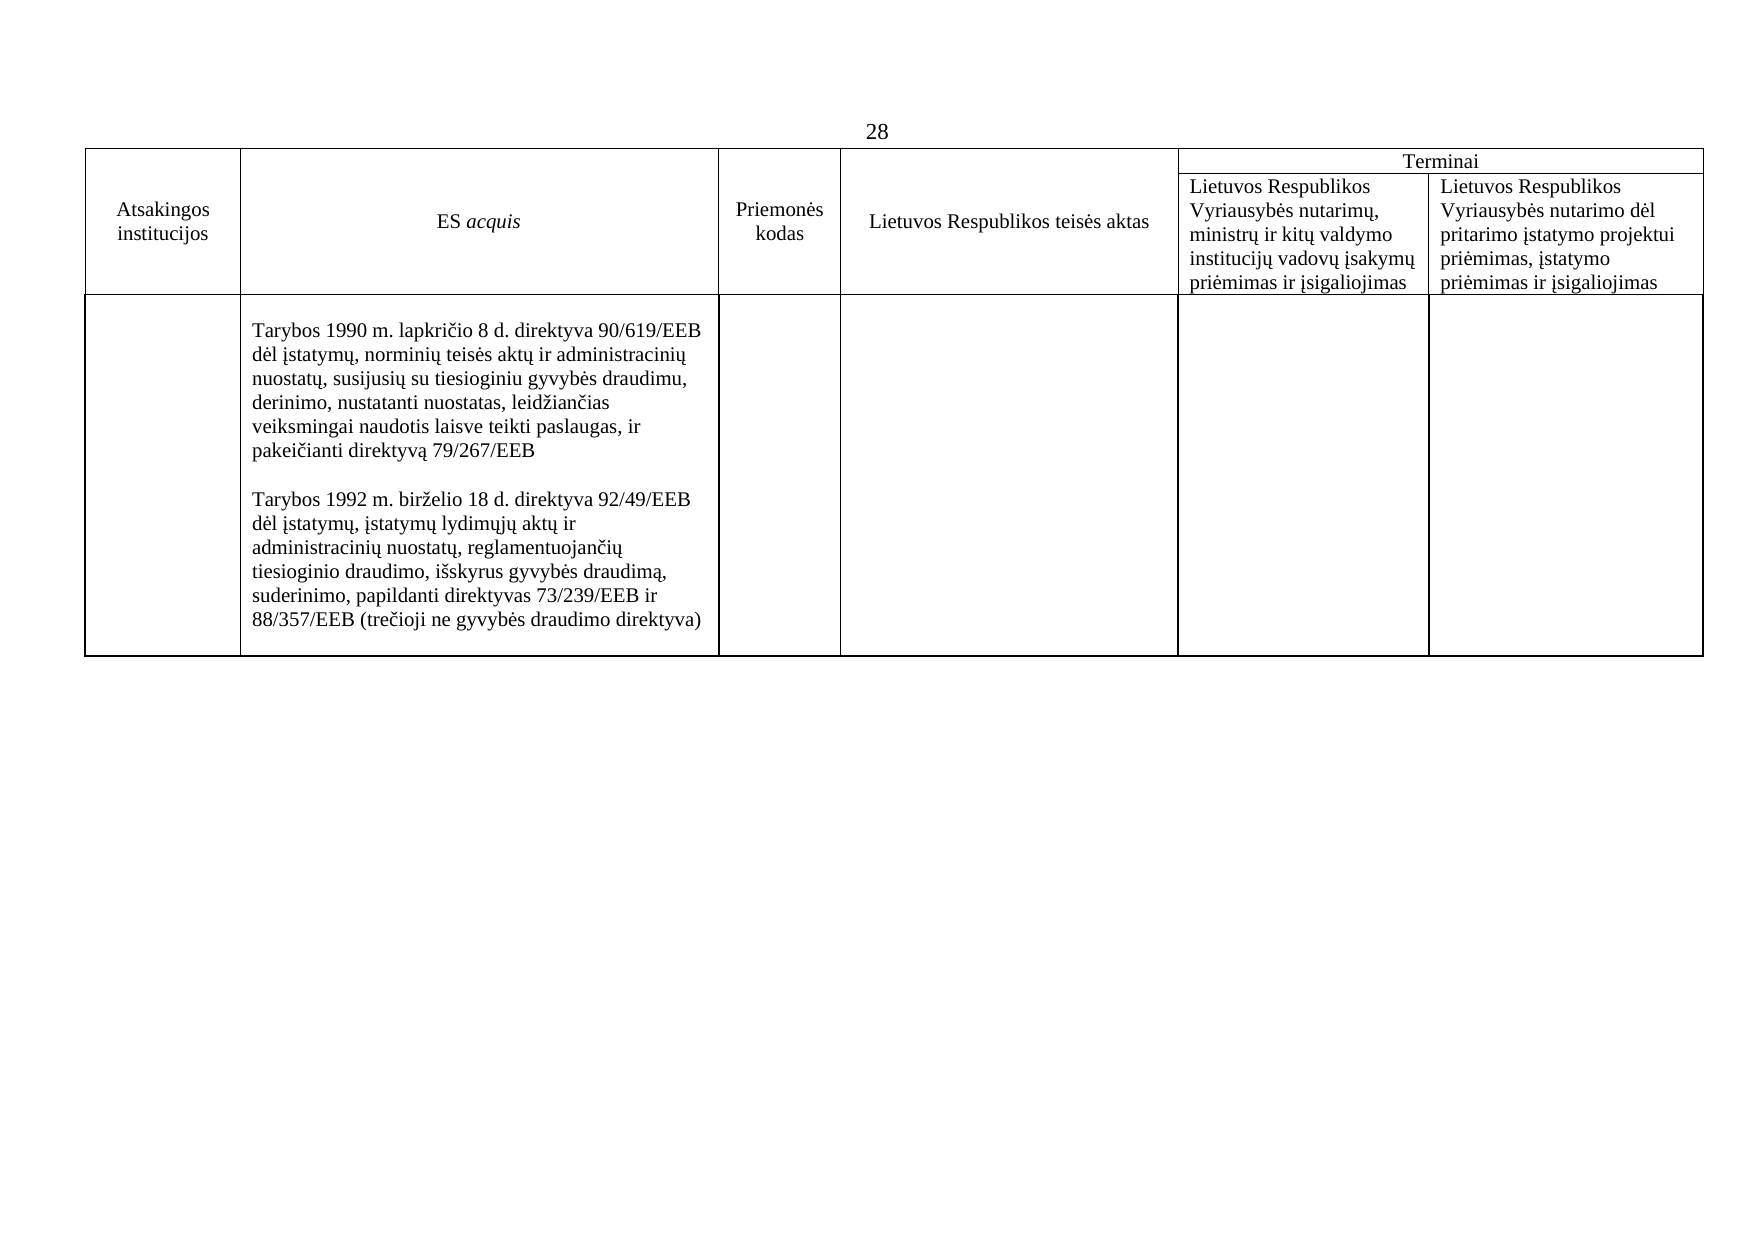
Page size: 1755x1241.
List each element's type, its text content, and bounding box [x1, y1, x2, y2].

table_header Atsakingos institucijos [86, 149, 240, 294]
table_cell [1179, 295, 1428, 655]
table_cell [841, 295, 1177, 655]
table_header Terminai [1179, 149, 1703, 173]
table_cell Lietuvos Respublikos Vyriausybės nutarimo dėl pritarimo įstatymo projektui priėmimas, įstatymo priėmimas ir įsigaliojimas [1429, 174, 1703, 294]
table_cell [720, 295, 840, 655]
table_header ES acquis [241, 149, 718, 294]
table_header Lietuvos Respublikos teisės aktas [841, 149, 1178, 294]
table_header Priemonės kodas [719, 149, 840, 294]
table_cell [86, 295, 240, 655]
table_cell [1430, 295, 1702, 655]
table_cell Lietuvos Respublikos Vyriausybės nutarimų, ministrų ir kitų valdymo institucijų vadovų įsakymų priėmimas ir įsigaliojimas [1179, 174, 1428, 294]
table_cell Tarybos 1990 m. lapkričio 8 d. direktyva 90/619/EEB dėl įstatymų, norminių teisės aktų ir administracinių nuostatų, susijusių su tiesioginiu gyvybės draudimu, derinimo, nustatanti nuostatas, leidžiančias veiksmingai naudotis laisve teikti paslaugas, ir pakeičianti direktyvą 79/267/EEB Tarybos 1992 m. birželio 18 d. direktyva 92/49/EEB dėl įstatymų, įstatymų lydimųjų aktų ir administracinių nuostatų, reglamentuojančių tiesioginio draudimo, išskyrus gyvybės draudimą, suderinimo, papildanti direktyvas 73/239/EEB ir 88/357/EEB (trečioji ne gyvybės draudimo direktyva) [241, 295, 718, 655]
